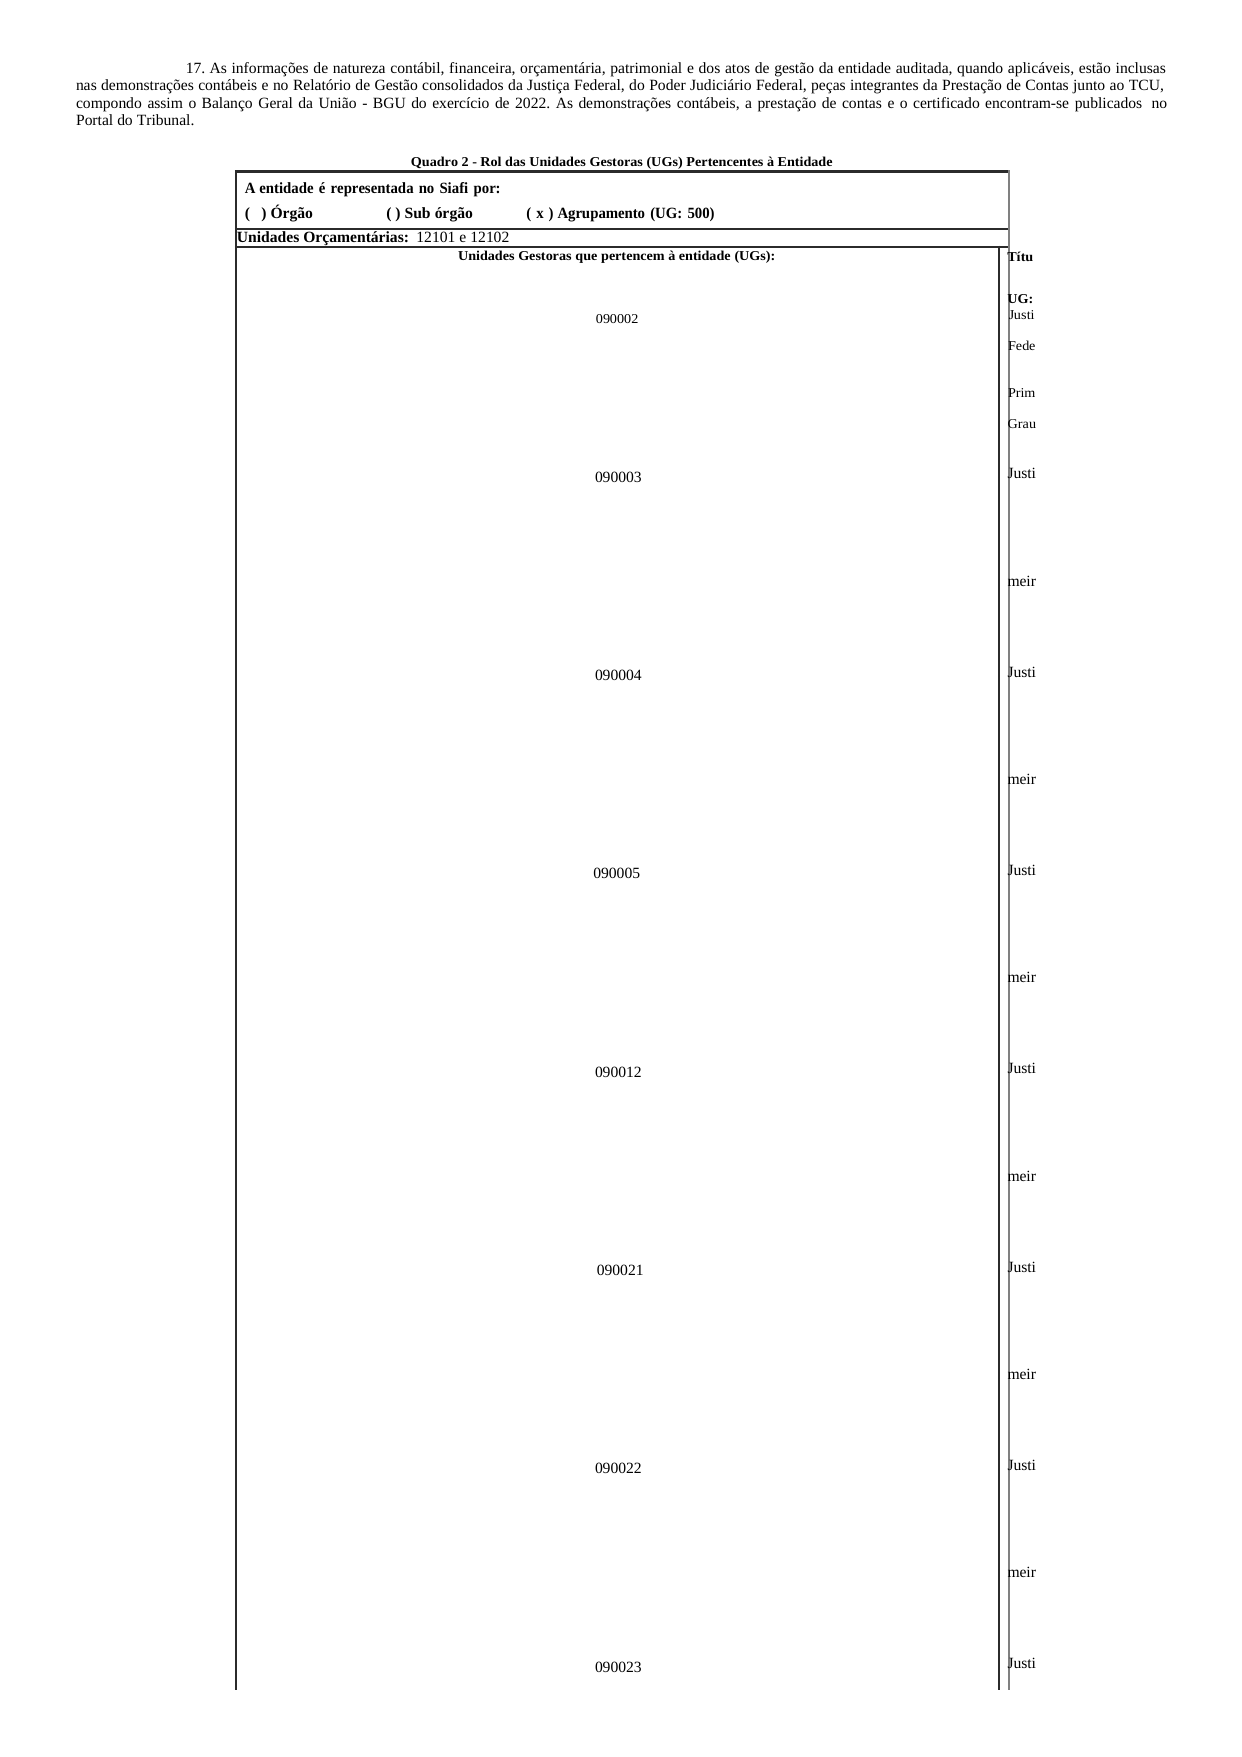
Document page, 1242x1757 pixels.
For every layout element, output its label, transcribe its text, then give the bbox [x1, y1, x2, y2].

table_cell 090003 [237, 463, 998, 661]
list As informações de natureza contábil, financeira, orçamentária, patrimonial e dos atos de gestão da entidade auditada, quando aplicáveis, estão inclusas nas demonstrações contábeis e no Relatório de Gestão consolidados da Justiça Federal, do Poder Judiciário Federal, peças integrantes da Prestação de Contas junto ao TCU, compondo assim o Balanço Geral da União - BGU do exercício de 2022. As demonstrações contábeis, a prestação de contas e o certificado encontram-se publicados no Portal do Tribunal. [76, 59, 1167, 129]
table_cell Justiça Federal de Primeiro Grau - BA [1000, 1058, 1008, 1256]
table_cell Justiça Federal de Primeiro Grau - PA [1000, 463, 1008, 661]
table_cell 090005 [237, 860, 998, 1058]
table_cell Justiça Federal de Primeiro Grau - PI [1000, 860, 1008, 1058]
table_cell Título da UG: [1000, 248, 1008, 306]
table_cell Justiça Federal de Primeiro Grau - MT [1000, 1256, 1008, 1454]
table_cell Justiça Federal de Primeiro Grau - MA [1000, 661, 1008, 859]
table_cell Justiça Federal de Primeiro Grau - GO [1000, 1455, 1008, 1653]
table_header A entidade é representada no Siafi por: ( ) Órgão ( ) Sub órgão ( x ) Agrupamento (UG: 500) [237, 173, 1008, 228]
table_cell Unidades Gestoras que pertencem à entidade (UGs): [237, 248, 998, 306]
table_cell Unidades Orçamentárias: 12101 e 12102 [237, 230, 1008, 246]
table_cell 090022 [237, 1455, 998, 1653]
table_cell 090012 [237, 1058, 998, 1256]
table_cell Justiça Federal de Primeiro Grau - AM [1000, 306, 1008, 463]
table_cell 090021 [237, 1256, 998, 1454]
table_cell 090002 [237, 306, 998, 463]
table_cell 090023 [237, 1653, 998, 1690]
table_cell 090004 [237, 661, 998, 859]
text Quadro 2 - Rol das Unidades Gestoras (UGs) Pertencentes à Entidade [165, 154, 1078, 169]
